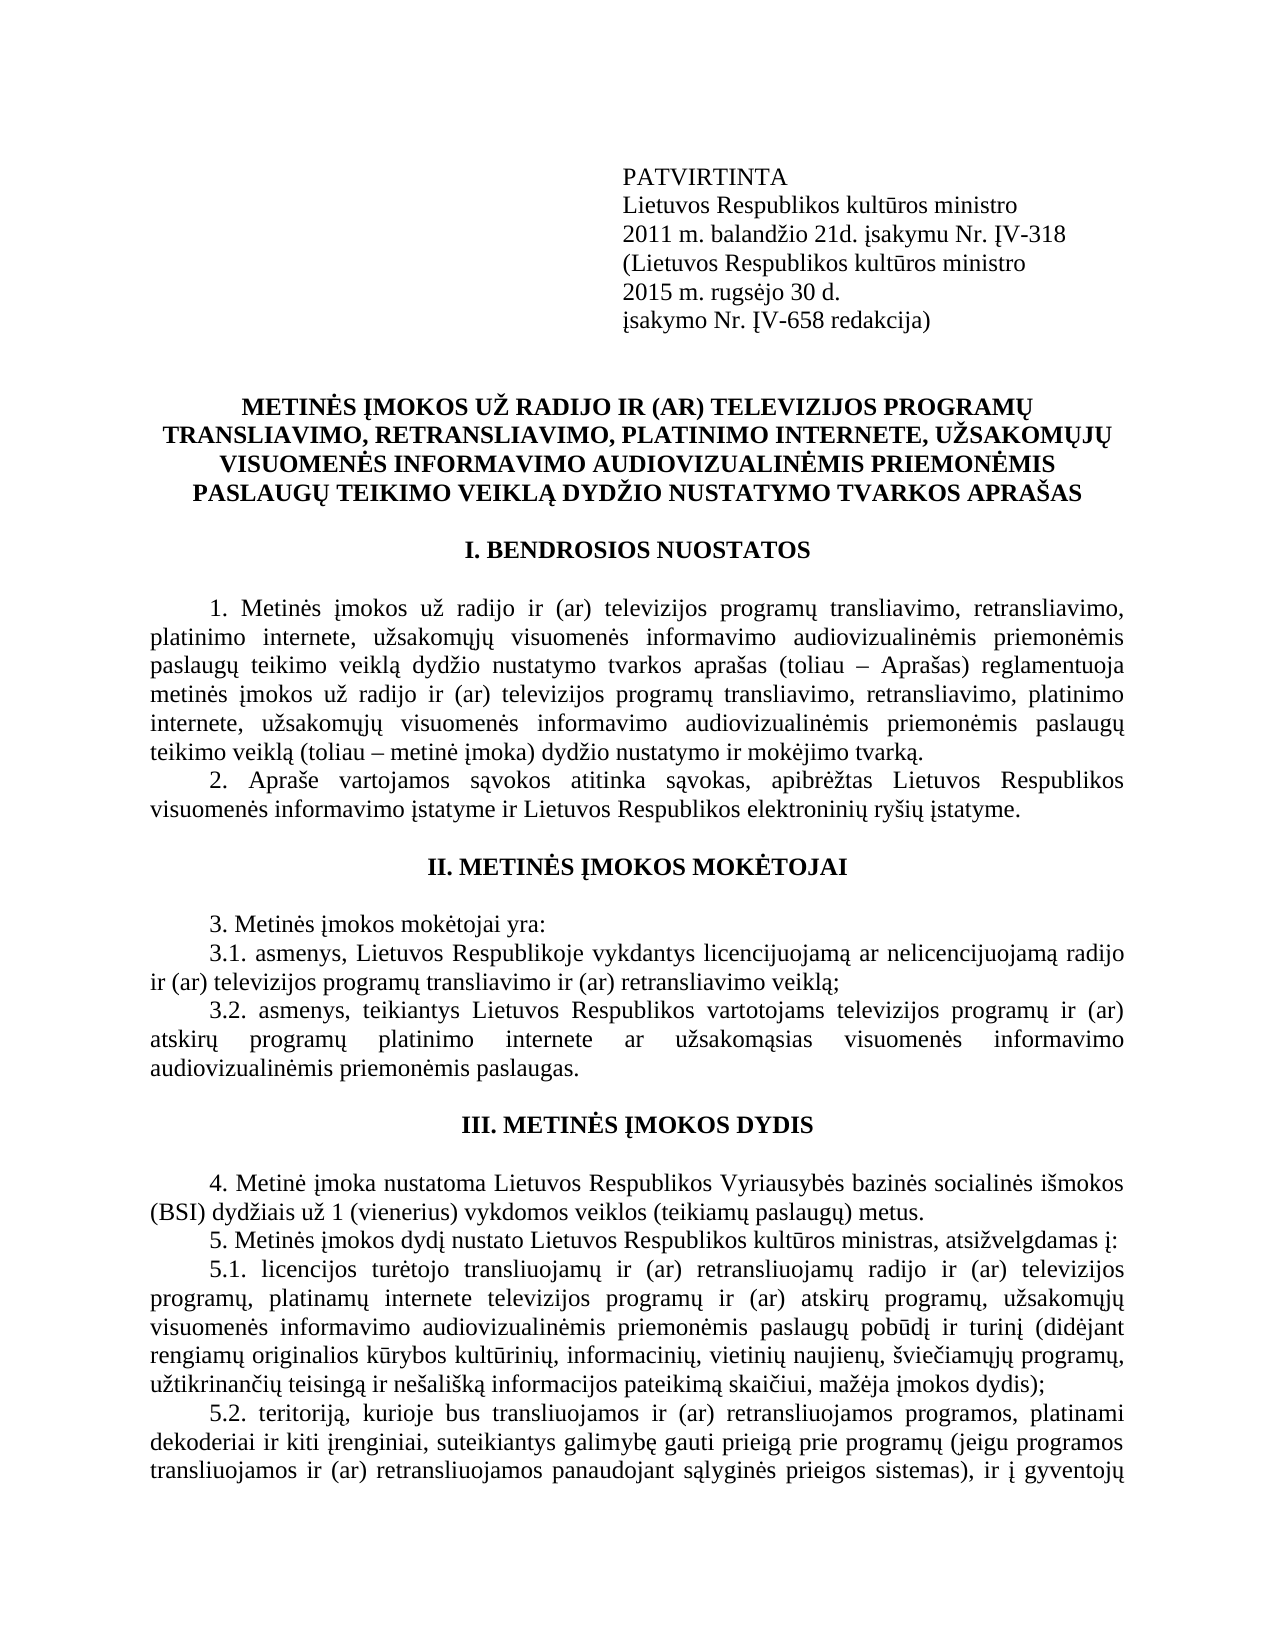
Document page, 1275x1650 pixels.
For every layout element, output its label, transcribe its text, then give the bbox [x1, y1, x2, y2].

text (Lietuvos Respublikos kultūros ministro [547, 248, 1125, 277]
text 3.2. asmenys, teikiantys Lietuvos Respublikos vartotojams televizijos programų ir (ar) atskirų programų platinimo internete ar užsakomąsias visuomenės informavimo audiovizualinėmis priemonėmis paslaugas. [150, 995, 1125, 1082]
text 5.1. licencijos turėtojo transliuojamų ir (ar) retransliuojamų radijo ir (ar) televizijos programų, platinamų internete televizijos programų ir (ar) atskirų programų, užsakomųjų visuomenės informavimo audiovizualinėmis priemonėmis paslaugų pobūdį ir turinį (didėjant rengiamų originalios kūrybos kultūrinių, informacinių, vietinių naujienų, šviečiamųjų programų, užtikrinančių teisingą ir nešališką informacijos pateikimą skaičiui, mažėja įmokos dydis); [150, 1254, 1125, 1398]
text PATVIRTINTA [547, 162, 1125, 190]
text 4. Metinė įmoka nustatoma Lietuvos Respublikos Vyriausybės bazinės socialinės išmokos (BSI) dydžiais už 1 (vienerius) vykdomos veiklos (teikiamų paslaugų) metus. [150, 1168, 1125, 1225]
text 5.2. teritoriją, kurioje bus transliuojamos ir (ar) retransliuojamos programos, platinami dekoderiai ir kiti įrenginiai, suteikiantys galimybę gauti prieigą prie programų (jeigu programos transliuojamos ir (ar) retransliuojamos panaudojant sąlyginės prieigos sistemas), ir į gyventojų [150, 1398, 1125, 1484]
text 5. Metinės įmokos dydį nustato Lietuvos Respublikos kultūros ministras, atsižvelgdamas į: [150, 1225, 1125, 1254]
text įsakymo Nr. ĮV-658 redakcija) [547, 305, 1125, 334]
text 2. Apraše vartojamos sąvokos atitinka sąvokas, apibrėžtas Lietuvos Respublikos visuomenės informavimo įstatyme ir Lietuvos Respublikos elektroninių ryšių įstatyme. [150, 765, 1125, 823]
text 1. Metinės įmokos už radijo ir (ar) televizijos programų transliavimo, retransliavimo, platinimo internete, užsakomųjų visuomenės informavimo audiovizualinėmis priemonėmis paslaugų teikimo veiklą dydžio nustatymo tvarkos aprašas (toliau – Aprašas) reglamentuoja metinės įmokos už radijo ir (ar) televizijos programų transliavimo, retransliavimo, platinimo internete, užsakomųjų visuomenės informavimo audiovizualinėmis priemonėmis paslaugų teikimo veiklą (toliau – metinė įmoka) dydžio nustatymo ir mokėjimo tvarką. [150, 593, 1125, 765]
text I. BENDROSIOS nuostatos [150, 535, 1125, 564]
text 3. Metinės įmokos mokėtojai yra: [150, 909, 1125, 938]
text 2011 m. balandžio 21d. įsakymu Nr. ĮV-318 [622, 219, 1125, 248]
text II. metinės įmokos mokėtojai [150, 852, 1125, 880]
text metinės įmokos už RADIJO IR (AR) TELEVIZIJOS PROGRAMŲ transliavimo, retransliavimo, platinimo INTERNETe, UŽSAKOMŲJŲ VISUOMENĖS INFORMAVIMO AUDIOVIZUALINĖMIS PRIEMONĖMIS PASLAUGŲ TEIKIMO VEIKLĄ dydžio nustatymo tvarkos aprašas [150, 392, 1125, 507]
text 3.1. asmenys, Lietuvos Respublikoje vykdantys licencijuojamą ar nelicencijuojamą radijo ir (ar) televizijos programų transliavimo ir (ar) retransliavimo veiklą; [150, 938, 1125, 995]
text iii. metinės įmokos dydis [150, 1110, 1125, 1139]
text Lietuvos Respublikos kultūros ministro [622, 190, 1125, 219]
text 2015 m. rugsėjo 30 d. [547, 277, 1125, 305]
